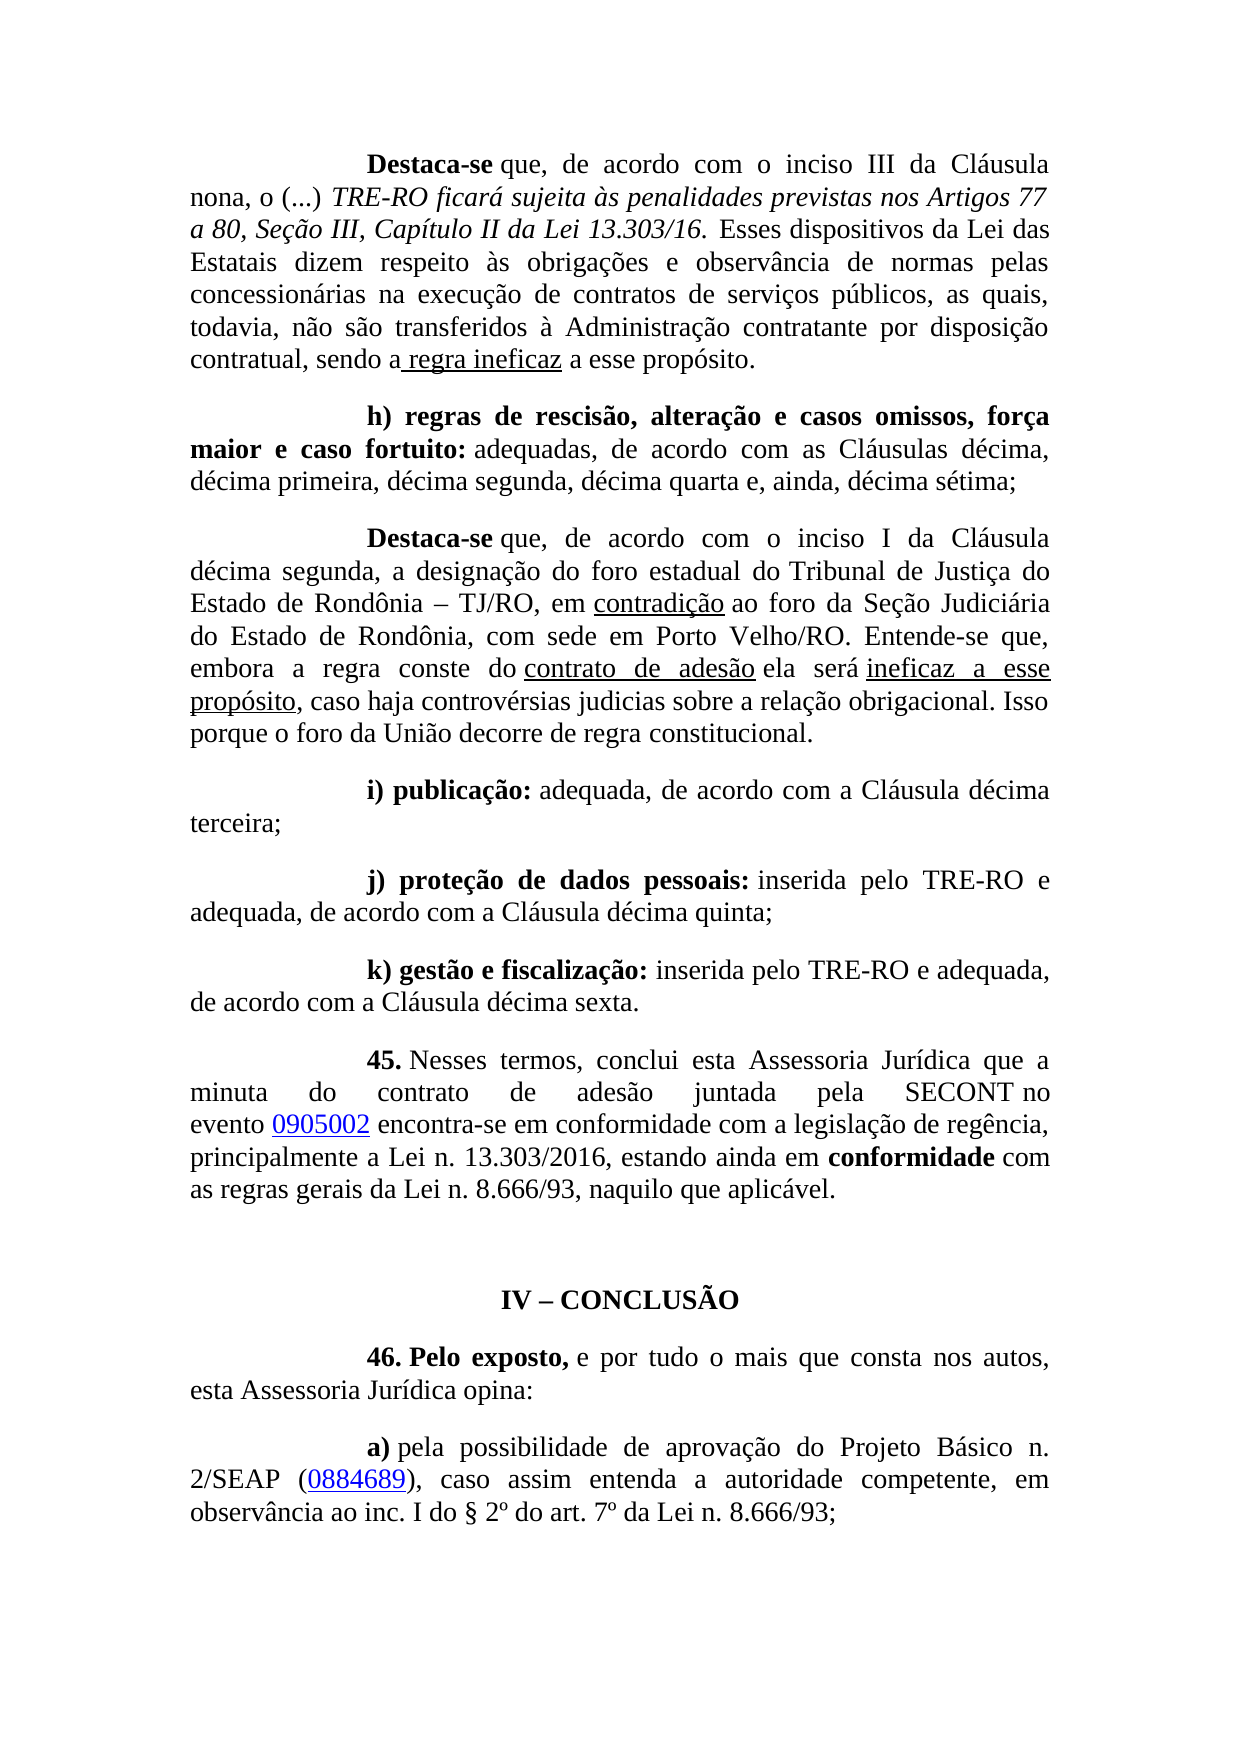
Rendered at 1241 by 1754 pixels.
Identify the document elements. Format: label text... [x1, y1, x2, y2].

text i) publicação: adequada, de acordo com a Cláusula décima terceira; [190, 773, 1051, 838]
text a) pela possibilidade de aprovação do Projeto Básico n. 2/SEAP (0884689), caso assim entenda a autoridade competente, em observância ao inc. I do § 2º do art. 7º da Lei n. 8.666/93; [190, 1430, 1051, 1527]
text 45. Nesses termos, conclui esta Assessoria Jurídica que a minuta do contrato de adesão juntada pela SECONT no evento 0905002 encontra-se em conformidade com a legislação de regência, principalmente a Lei n. 13.303/2016, estando ainda em conformidade com as regras gerais da Lei n. 8.666/93, naquilo que aplicável. [190, 1043, 1051, 1205]
text Destaca-se que, de acordo com o inciso III da Cláusula nona, o (...) TRE-RO ficará sujeita às penalidades previstas nos Artigos 77 a 80, Seção III, Capítulo II da Lei 13.303/16. Esses dispositivos da Lei das Estatais dizem respeito às obrigações e observância de normas pelas concessionárias na execução de contratos de serviços públicos, as quais, todavia, não são transferidos à Administração contratante por disposição contratual, sendo a regra ineficaz a esse propósito. [190, 148, 1051, 374]
text j) proteção de dados pessoais: inserida pelo TRE-RO e adequada, de acordo com a Cláusula décima quinta; [190, 863, 1051, 928]
text k) gestão e fiscalização: inserida pelo TRE-RO e adequada, de acordo com a Cláusula décima sexta. [190, 953, 1051, 1018]
text 46. Pelo exposto, e por tudo o mais que consta nos autos, esta Assessoria Jurídica opina: [190, 1340, 1051, 1405]
text IV – CONCLUSÃO [190, 1283, 1051, 1315]
text h) regras de rescisão, alteração e casos omissos, força maior e caso fortuito: adequadas, de acordo com as Cláusulas décima, décima primeira, décima segunda, décima quarta e, ainda, décima sétima; [190, 399, 1051, 497]
text Destaca-se que, de acordo com o inciso I da Cláusula décima segunda, a designação do foro estadual do Tribunal de Justiça do Estado de Rondônia – TJ/RO, em contradição ao foro da Seção Judiciária do Estado de Rondônia, com sede em Porto Velho/RO. Entende-se que, embora a regra conste do contrato de adesão ela será ineficaz a esse propósito, caso haja controvérsias judicias sobre a relação obrigacional. Isso porque o foro da União decorre de regra constitucional. [190, 522, 1051, 748]
